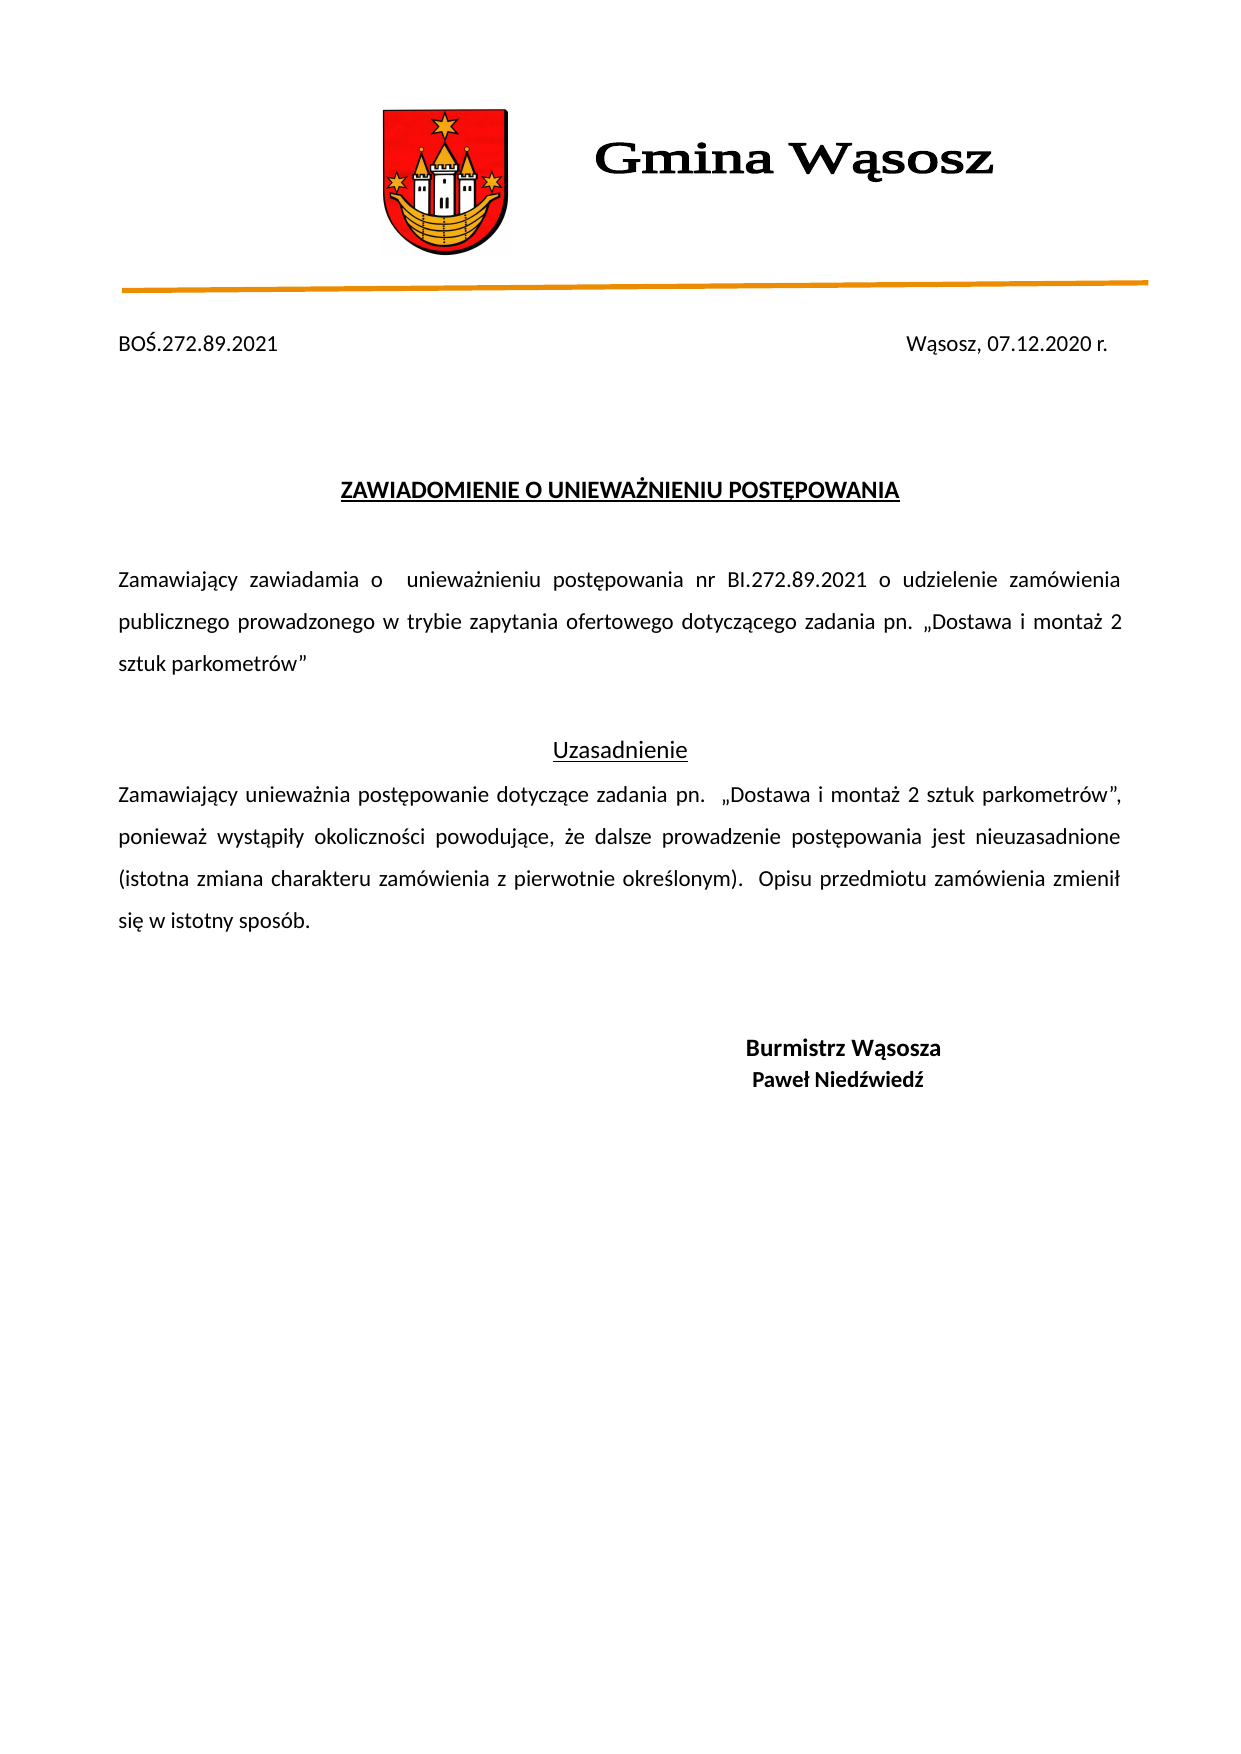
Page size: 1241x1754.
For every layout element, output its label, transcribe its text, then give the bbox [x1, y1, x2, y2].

text Zamawiający unieważnia postępowanie dotyczące zadania pn. „Dostawa i montaż 2 sztuk parkometrów”, ponieważ wystąpiły okoliczności powodujące, że dalsze prowadzenie postępowania jest nieuzasadnione (istotna zmiana charakteru zamówienia z pierwotnie określonym). Opisu przedmiotu zamówienia zmienił się w istotny sposób. [118, 780, 1122, 934]
text BOŚ.272.89.2021 Wąsosz, 07.12.2020 r. [118, 325, 1122, 357]
text ZAWIADOMIENIE O UNIEWAŻNIENIU POSTĘPOWANIA [118, 474, 1122, 504]
text Zamawiający zawiadamia o unieważnieniu postępowania nr BI.272.89.2021 o udzielenie zamówienia publicznego prowadzonego w trybie zapytania ofertowego dotyczącego zadania pn. „Dostawa i montaż 2 sztuk parkometrów” [118, 566, 1122, 677]
text Burmistrz Wąsosza [118, 1032, 1122, 1063]
text Uzasadnienie [118, 734, 1122, 765]
text Paweł Niedźwiedź [118, 1063, 1122, 1093]
